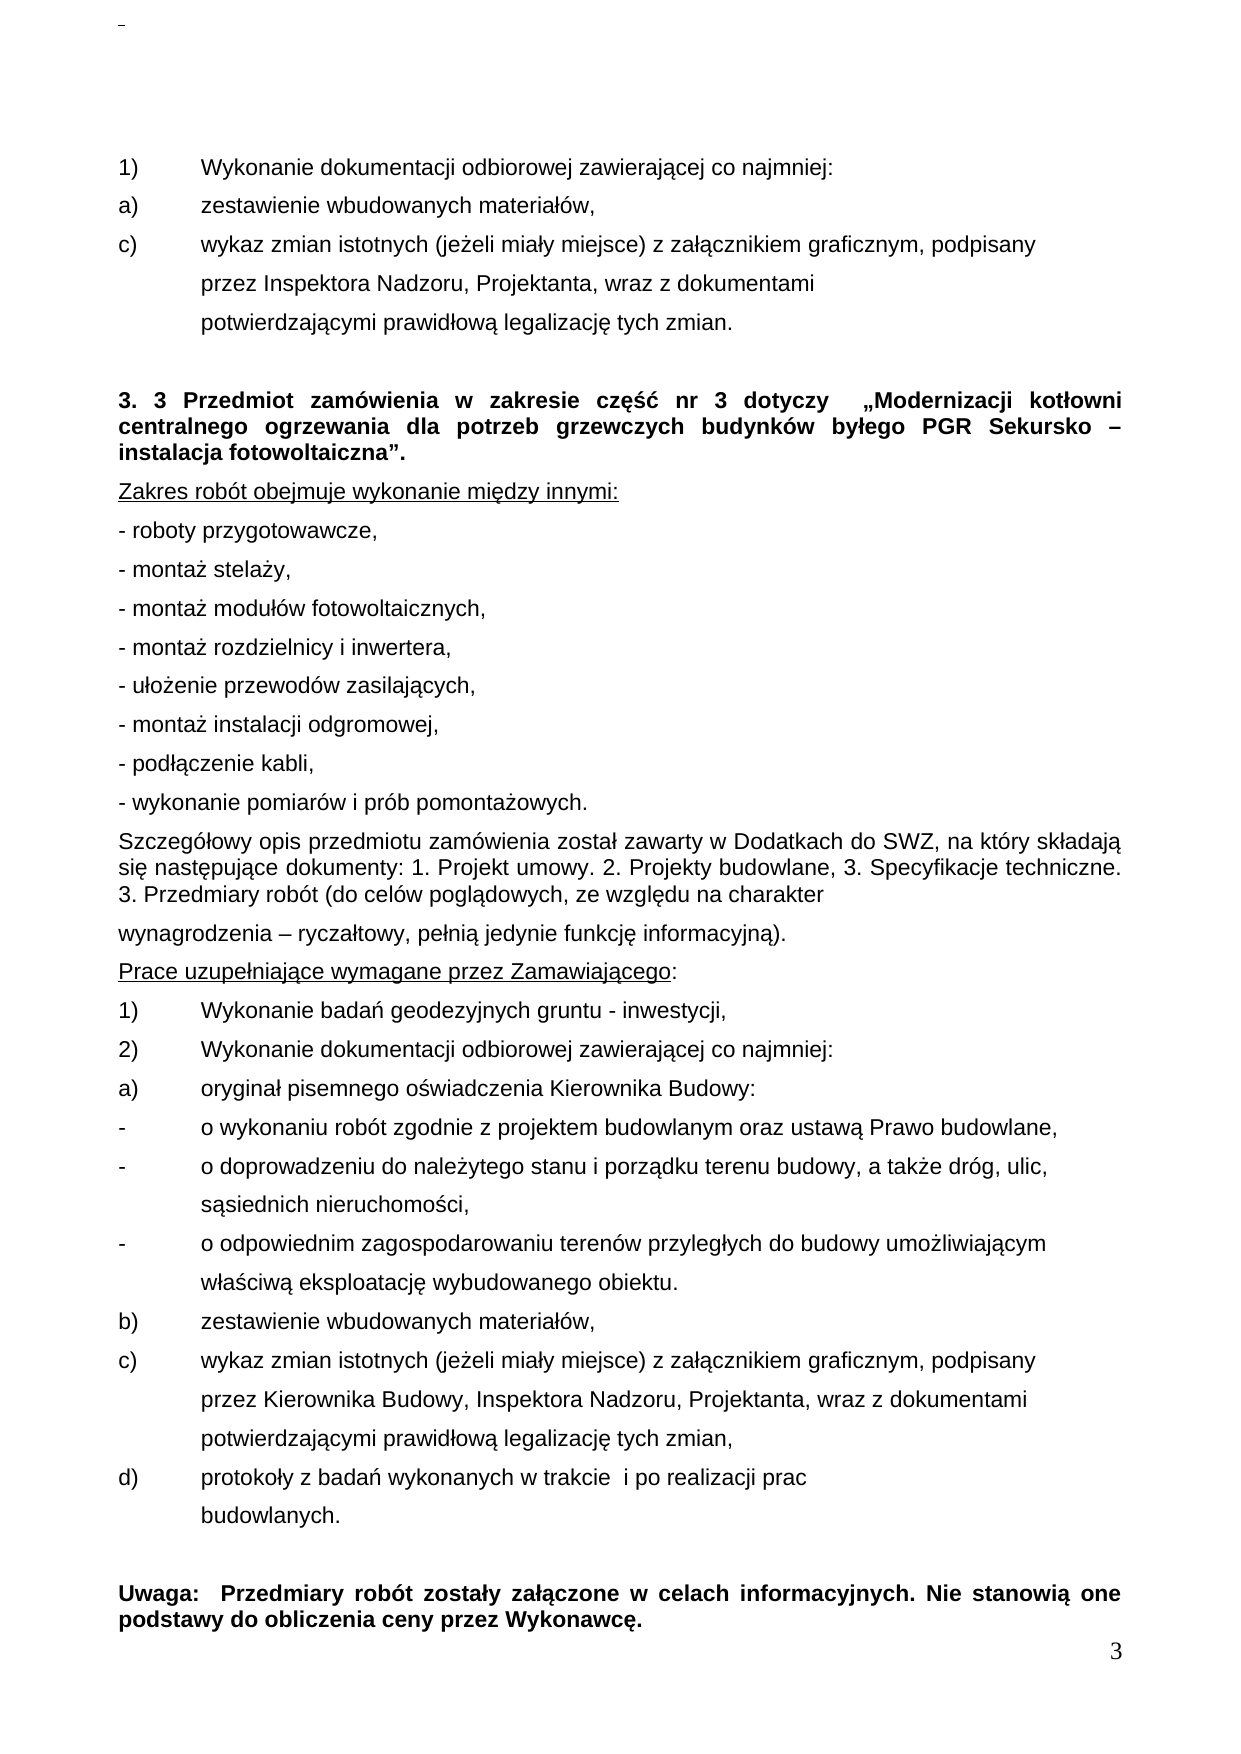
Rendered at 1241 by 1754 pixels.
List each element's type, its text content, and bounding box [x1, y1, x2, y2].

text przez Inspektora Nadzoru, Projektanta, wraz z dokumentami [118, 270, 1122, 296]
text - montaż stelaży, [118, 556, 1122, 582]
text Uwaga: Przedmiary robót zostały załączone w celach informacyjnych. Nie stanowią one podstawy do obliczenia ceny przez Wykonawcę. [118, 1580, 1122, 1633]
text b) zestawienie wbudowanych materiałów, [118, 1308, 1122, 1334]
text właściwą eksploatację wybudowanego obiektu. [118, 1269, 1122, 1296]
text - montaż rozdzielnicy i inwertera, [118, 634, 1122, 660]
text Prace uzupełniające wymagane przez Zamawiającego: [118, 958, 1122, 985]
text c) wykaz zmian istotnych (jeżeli miały miejsce) z załącznikiem graficznym, podpisany [118, 231, 1122, 258]
text 3. 3 Przedmiot zamówienia w zakresie część nr 3 dotyczy „Modernizacji kotłowni centralnego ogrzewania dla potrzeb grzewczych budynków byłego PGR Sekursko – instalacja fotowoltaiczna”. [118, 387, 1122, 466]
text - ułożenie przewodów zasilających, [118, 672, 1122, 699]
text potwierdzającymi prawidłową legalizację tych zmian. [118, 309, 1122, 335]
text potwierdzającymi prawidłową legalizację tych zmian, [118, 1424, 1122, 1451]
text 1) Wykonanie badań geodezyjnych gruntu - inwestycji, [118, 997, 1122, 1023]
text 2) Wykonanie dokumentacji odbiorowej zawierającej co najmniej: [118, 1036, 1122, 1062]
text a) zestawienie wbudowanych materiałów, [118, 192, 1122, 219]
text - podłączenie kabli, [118, 750, 1122, 777]
text wynagrodzenia – ryczałtowy, pełnią jedynie funkcję informacyjną). [118, 919, 1122, 946]
text 1) Wykonanie dokumentacji odbiorowej zawierającej co najmniej: [118, 153, 1122, 180]
text c) wykaz zmian istotnych (jeżeli miały miejsce) z załącznikiem graficznym, podpisany [118, 1347, 1122, 1373]
text a) oryginał pisemnego oświadczenia Kierownika Budowy: [118, 1075, 1122, 1101]
text - roboty przygotowawcze, [118, 517, 1122, 543]
text przez Kierownika Budowy, Inspektora Nadzoru, Projektanta, wraz z dokumentami [118, 1386, 1122, 1412]
text sąsiednich nieruchomości, [118, 1191, 1122, 1218]
text - o odpowiednim zagospodarowaniu terenów przyległych do budowy umożliwiającym [118, 1230, 1122, 1257]
text - wykonanie pomiarów i prób pomontażowych. [118, 789, 1122, 815]
text budowlanych. [118, 1502, 1122, 1529]
text - montaż modułów fotowoltaicznych, [118, 595, 1122, 621]
text - o doprowadzeniu do należytego stanu i porządku terenu budowy, a także dróg, ulic, [118, 1153, 1122, 1179]
text - o wykonaniu robót zgodnie z projektem budowlanym oraz ustawą Prawo budowlane, [118, 1114, 1122, 1140]
text Szczegółowy opis przedmiotu zamówienia został zawarty w Dodatkach do SWZ, na który składają się następujące dokumenty: 1. Projekt umowy. 2. Projekty budowlane, 3. Specyfikacje techniczne. 3. Przedmiary robót (do celów poglądowych, ze względu na charakter [118, 828, 1122, 907]
text - montaż instalacji odgromowej, [118, 711, 1122, 738]
text Zakres robót obejmuje wykonanie między innymi: [118, 478, 1122, 504]
text d) protokoły z badań wykonanych w trakcie i po realizacji prac [118, 1463, 1122, 1490]
